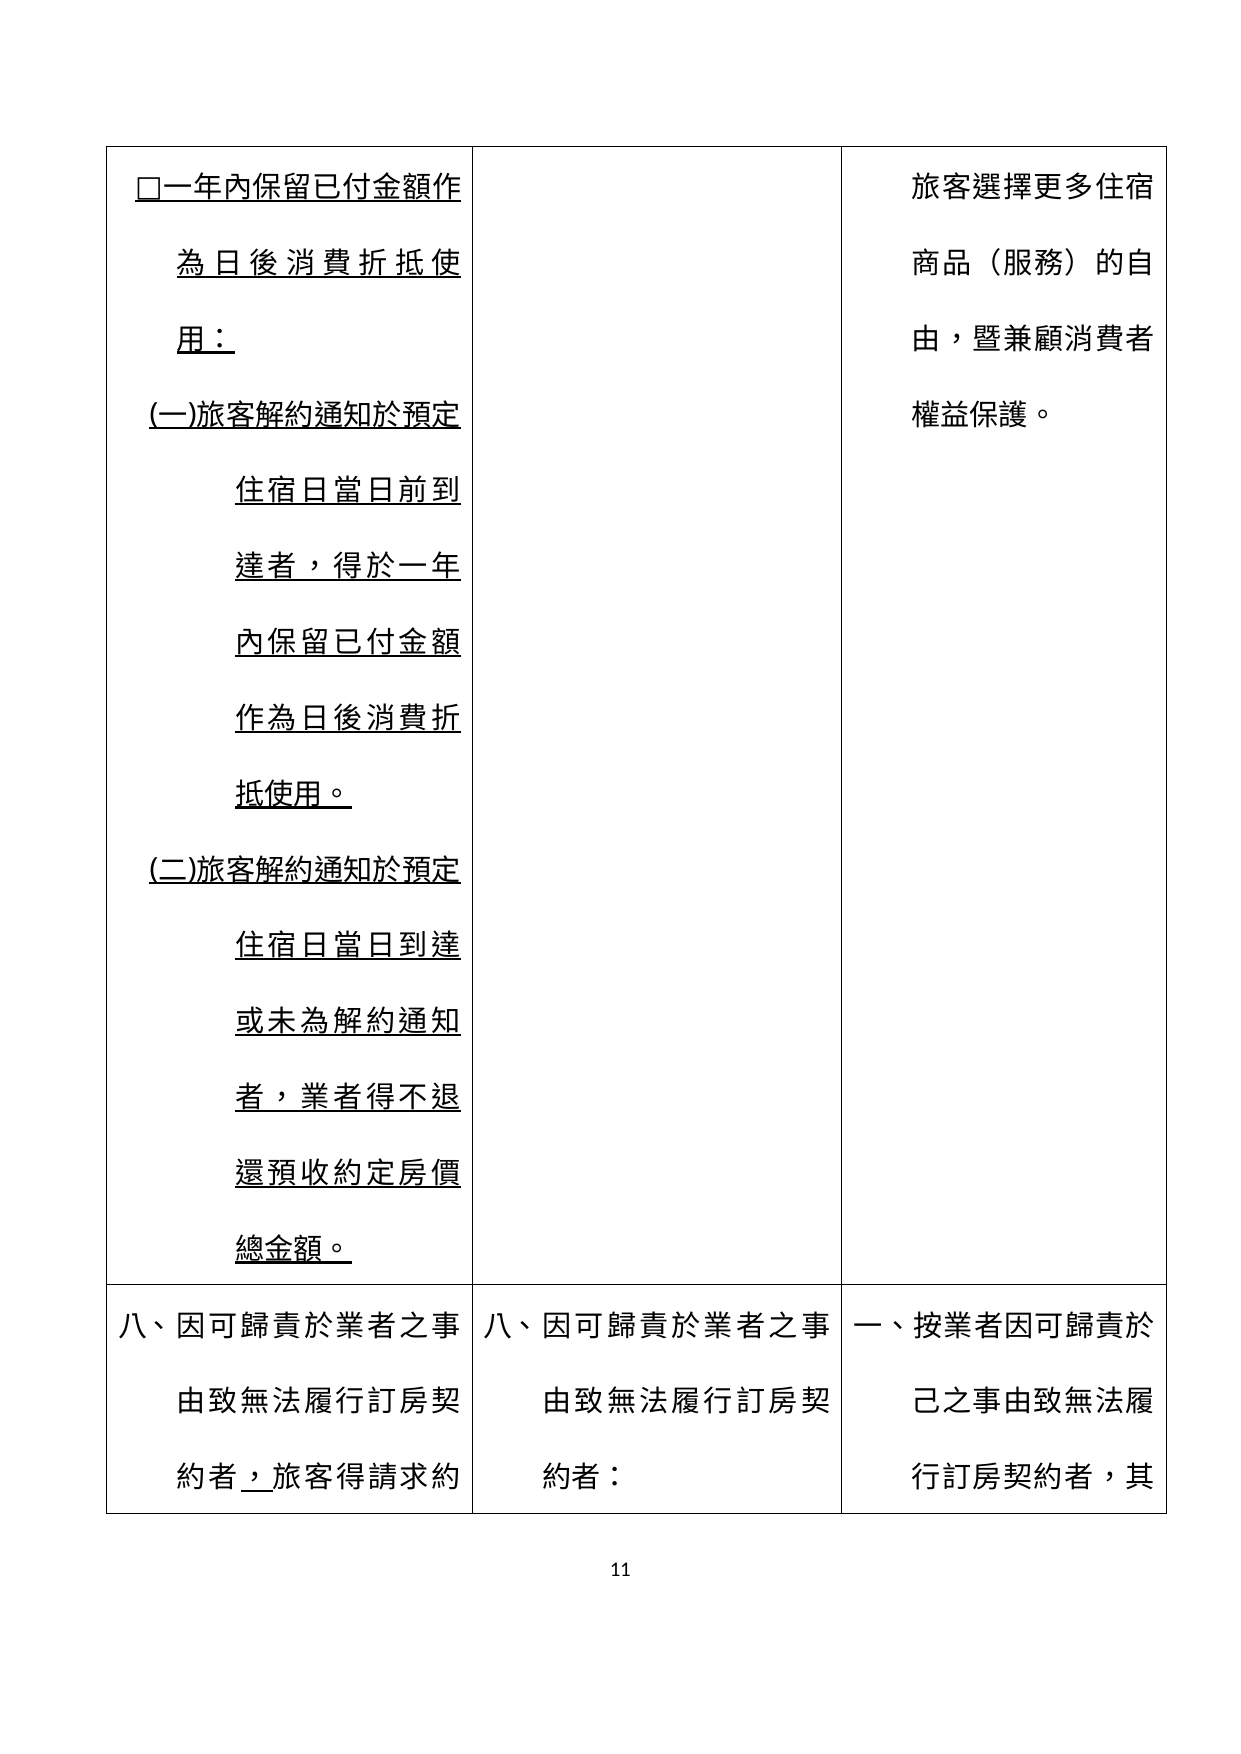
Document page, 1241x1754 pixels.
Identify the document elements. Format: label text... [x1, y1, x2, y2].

table_cell 一、按業者因可歸責於己之事由致無法履行訂房契約者，其 [842, 1285, 1166, 1513]
table_cell [473, 147, 841, 1284]
table_cell 八、 因可歸責於業者之事由致無法履行訂房契約者，旅客得請求約 [107, 1285, 472, 1513]
table_cell 八、 因可歸責於業者之事由致無法履行訂房契約者： [473, 1285, 841, 1513]
table_cell □一年內保留已付金額作為日後消費折抵使用： (一)旅客解約通知於預定住宿日當日前到達者，得於一年內保留已付金額作為日後消費折抵使用。 (二)旅客解約通知於預定住宿日當日到達或未為解約通知者，業者得不退還預收約定房價總金額。 [107, 147, 472, 1284]
table_cell 旅客選擇更多住宿商品（服務）的自由，暨兼顧消費者權益保護。 [842, 147, 1166, 1284]
